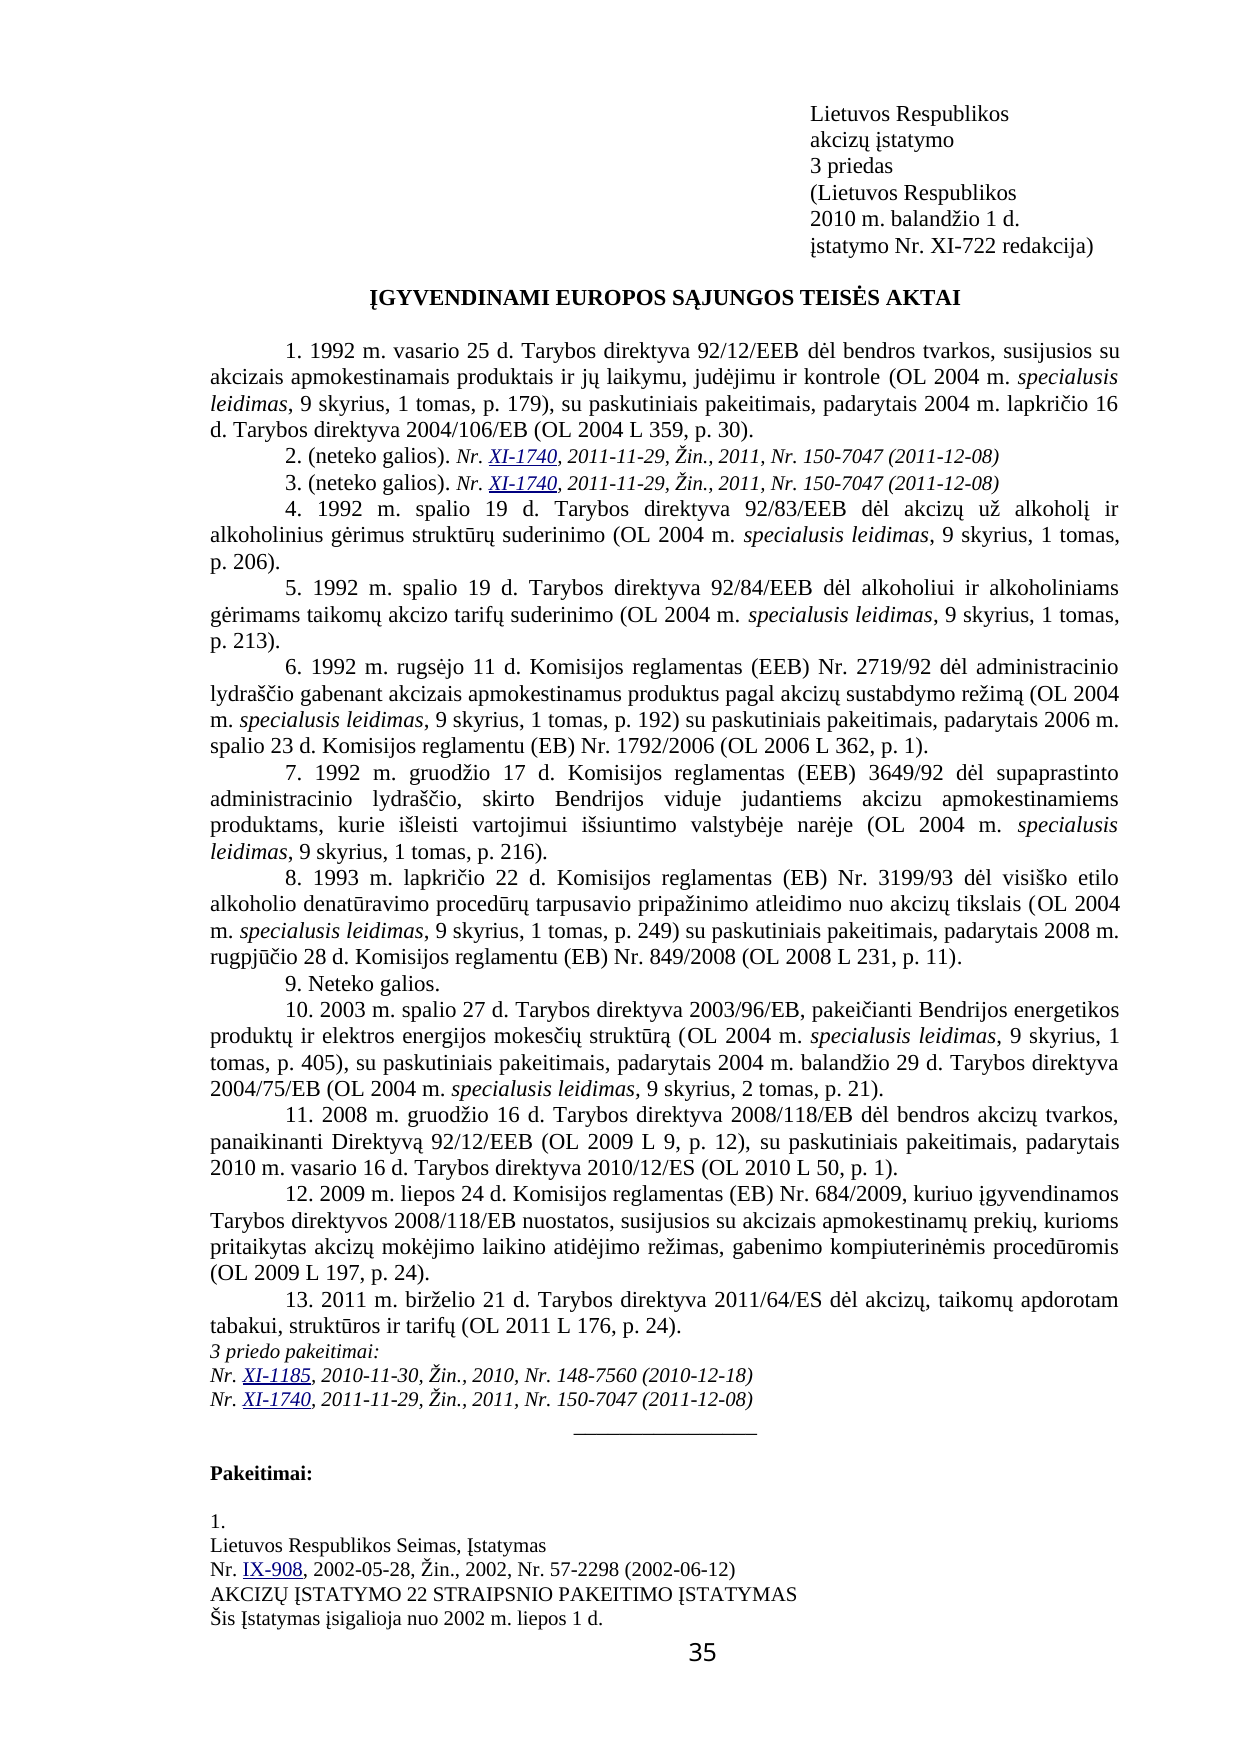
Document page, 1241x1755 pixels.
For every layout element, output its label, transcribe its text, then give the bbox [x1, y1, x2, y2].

text 1. 1992 m. vasario 25 d. Tarybos direktyva 92/12/EEB dėl bendros tvarkos, susijusios su akcizais apmokestinamais produktais ir jų laikymu, judėjimu ir kontrole (OL 2004 m. specialusis leidimas, 9 skyrius, 1 tomas, p. 179), su paskutiniais pakeitimais, padarytais 2004 m. lapkričio 16 d. Tarybos direktyva 2004/106/EB (OL 2004 L 359, p. 30). [210, 337, 1120, 442]
text 7. 1992 m. gruodžio 17 d. Komisijos reglamentas (EEB) 3649/92 dėl supaprastinto administracinio lydraščio, skirto Bendrijos viduje judantiems akcizu apmokestinamiems produktams, kurie išleisti vartojimui išsiuntimo valstybėje narėje (OL 2004 m. specialusis leidimas, 9 skyrius, 1 tomas, p. 216). [210, 759, 1120, 864]
text ________________ [210, 1411, 1120, 1437]
text (Lietuvos Respublikos [210, 179, 1120, 205]
text 1. [210, 1509, 1120, 1533]
text 8. 1993 m. lapkričio 22 d. Komisijos reglamentas (EB) Nr. 3199/93 dėl visiško etilo alkoholio denatūravimo procedūrų tarpusavio pripažinimo atleidimo nuo akcizų tikslais (OL 2004 m. specialusis leidimas, 9 skyrius, 1 tomas, p. 249) su paskutiniais pakeitimais, padarytais 2008 m. rugpjūčio 28 d. Komisijos reglamentu (EB) Nr. 849/2008 (OL 2008 L 231, p. 11). [210, 864, 1120, 969]
text ĮGYVENDINAMI Europos Sąjungos teisės aktai [210, 284, 1120, 311]
text 9. Neteko galios. [210, 969, 1120, 996]
text 12. 2009 m. liepos 24 d. Komisijos reglamentas (EB) Nr. 684/2009, kuriuo įgyvendinamos Tarybos direktyvos 2008/118/EB nuostatos, susijusios su akcizais apmokestinamų prekių, kurioms pritaikytas akcizų mokėjimo laikino atidėjimo režimas, gabenimo kompiuterinėmis procedūromis (OL 2009 L 197, p. 24). [210, 1180, 1120, 1286]
text Pakeitimai: [210, 1461, 1120, 1485]
text Lietuvos Respublikos [210, 100, 1120, 126]
text Nr. IX-908, 2002-05-28, Žin., 2002, Nr. 57-2298 (2002-06-12) [210, 1557, 1120, 1581]
text 10. 2003 m. spalio 27 d. Tarybos direktyva 2003/96/EB, pakeičianti Bendrijos energetikos produktų ir elektros energijos mokesčių struktūrą (OL 2004 m. specialusis leidimas, 9 skyrius, 1 tomas, p. 405), su paskutiniais pakeitimais, padarytais 2004 m. balandžio 29 d. Tarybos direktyva 2004/75/EB (OL 2004 m. specialusis leidimas, 9 skyrius, 2 tomas, p. 21). [210, 996, 1120, 1101]
text akcizų įstatymo [210, 126, 1120, 153]
text 3 priedas [210, 153, 1120, 179]
text 2. (neteko galios). Nr. XI-1740, 2011-11-29, Žin., 2011, Nr. 150-7047 (2011-12-08) [210, 442, 1120, 469]
text 6. 1992 m. rugsėjo 11 d. Komisijos reglamentas (EEB) Nr. 2719/92 dėl administracinio lydraščio gabenant akcizais apmokestinamus produktus pagal akcizų sustabdymo režimą (OL 2004 m. specialusis leidimas, 9 skyrius, 1 tomas, p. 192) su paskutiniais pakeitimais, padarytais 2006 m. spalio 23 d. Komisijos reglamentu (EB) Nr. 1792/2006 (OL 2006 L 362, p. 1). [210, 653, 1120, 759]
text 5. 1992 m. spalio 19 d. Tarybos direktyva 92/84/EEB dėl alkoholiui ir alkoholiniams gėrimams taikomų akcizo tarifų suderinimo (OL 2004 m. specialusis leidimas, 9 skyrius, 1 tomas, p. 213). [210, 574, 1120, 653]
text Lietuvos Respublikos Seimas, Įstatymas [210, 1533, 1120, 1557]
text Šis Įstatymas įsigalioja nuo 2002 m. liepos 1 d. [210, 1606, 1120, 1629]
text 4. 1992 m. spalio 19 d. Tarybos direktyva 92/83/EEB dėl akcizų už alkoholį ir alkoholinius gėrimus struktūrų suderinimo (OL 2004 m. specialusis leidimas, 9 skyrius, 1 tomas, p. 206). [210, 495, 1120, 574]
text 13. 2011 m. birželio 21 d. Tarybos direktyva 2011/64/ES dėl akcizų, taikomų apdorotam tabakui, struktūros ir tarifų (OL 2011 L 176, p. 24). [210, 1286, 1120, 1338]
text Nr. XI-1185, 2010-11-30, Žin., 2010, Nr. 148-7560 (2010-12-18) [210, 1363, 1120, 1387]
text 3. (neteko galios). Nr. XI-1740, 2011-11-29, Žin., 2011, Nr. 150-7047 (2011-12-08) [210, 469, 1120, 495]
text 11. 2008 m. gruodžio 16 d. Tarybos direktyva 2008/118/EB dėl bendros akcizų tvarkos, panaikinanti Direktyvą 92/12/EEB (OL 2009 L 9, p. 12), su paskutiniais pakeitimais, padarytais 2010 m. vasario 16 d. Tarybos direktyva 2010/12/ES (OL 2010 L 50, p. 1). [210, 1101, 1120, 1180]
text 2010 m. balandžio 1 d. [210, 205, 1120, 232]
text 3 priedo pakeitimai: [210, 1338, 1120, 1363]
text įstatymo Nr. XI-722 redakcija) [210, 232, 1120, 258]
text Nr. XI-1740, 2011-11-29, Žin., 2011, Nr. 150-7047 (2011-12-08) [210, 1387, 1120, 1411]
text AKCIZŲ ĮSTATYMO 22 STRAIPSNIO PAKEITIMO ĮSTATYMAS [210, 1581, 1120, 1606]
